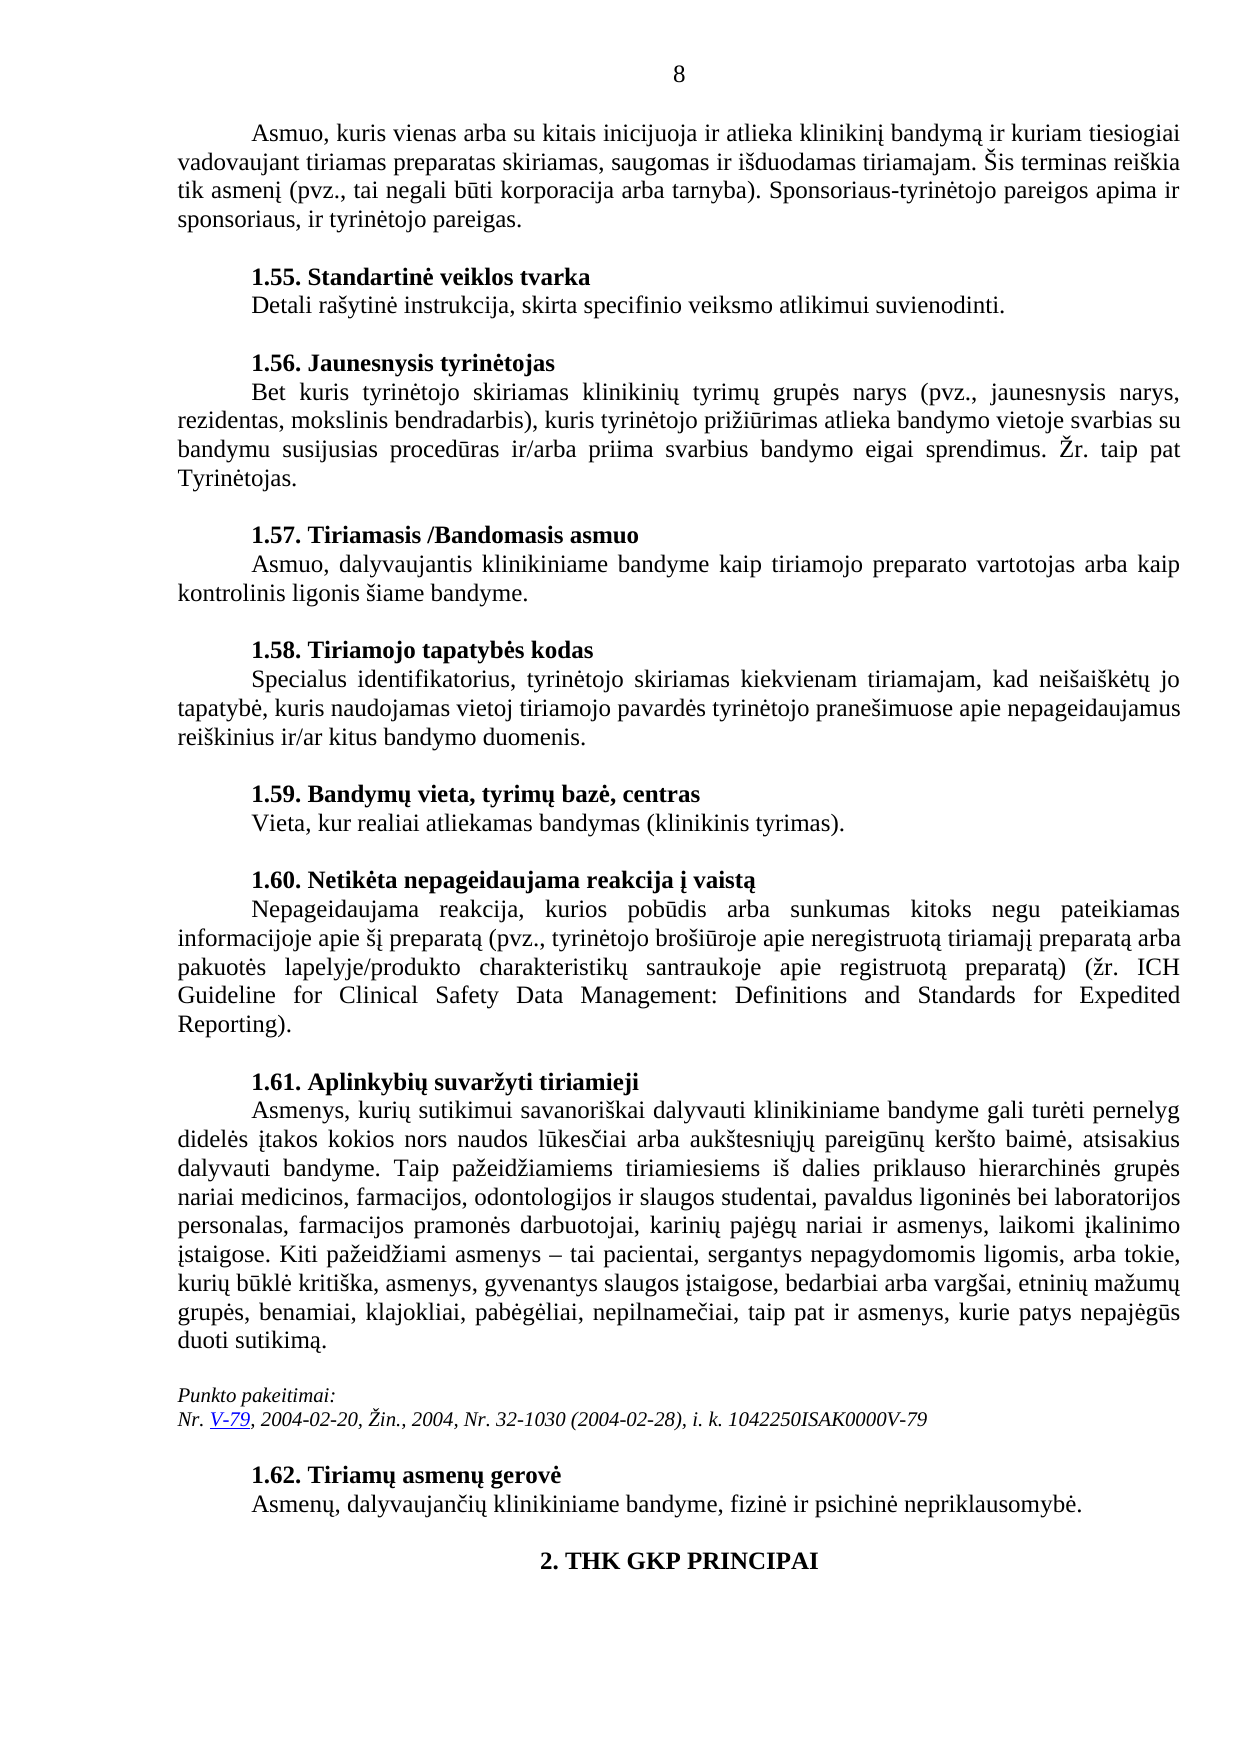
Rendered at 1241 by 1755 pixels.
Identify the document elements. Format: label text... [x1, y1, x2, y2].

text 1.56. Jaunesnysis tyrinėtojas [177, 348, 1181, 377]
text Detali rašytinė instrukcija, skirta specifinio veiksmo atlikimui suvienodinti. [177, 291, 1181, 319]
text Vieta, kur realiai atliekamas bandymas (klinikinis tyrimas). [177, 808, 1181, 837]
text 1.57. Tiriamasis /Bandomasis asmuo [177, 521, 1181, 549]
text Nepageidaujama reakcija, kurios pobūdis arba sunkumas kitoks negu pateikiamas informacijoje apie šį preparatą (pvz., tyrinėtojo brošiūroje apie neregistruotą tiriamajį preparatą arba pakuotės lapelyje/produkto charakteristikų santraukoje apie registruotą preparatą) (žr. ICH Guideline for Clinical Safety Data Management: Definitions and Standards for Expedited Reporting). [177, 894, 1181, 1038]
text 1.59. Bandymų vieta, tyrimų bazė, centras [177, 779, 1181, 808]
text 1.60. Netikėta nepageidaujama reakcija į vaistą [177, 866, 1181, 894]
text 1.62. Tiriamų asmenų gerovė [177, 1460, 1181, 1489]
text Asmenų, dalyvaujančių klinikiniame bandyme, fizinė ir psichinė nepriklausomybė. [177, 1489, 1181, 1517]
text 1.55. Standartinė veiklos tvarka [177, 262, 1181, 291]
text 1.61. Aplinkybių suvaržyti tiriamieji [177, 1067, 1181, 1096]
text Asmuo, dalyvaujantis klinikiniame bandyme kaip tiriamojo preparato vartotojas arba kaip kontrolinis ligonis šiame bandyme. [177, 549, 1181, 607]
text 2. THK GKP PRINCIPAI [177, 1546, 1181, 1575]
text Punkto pakeitimai: [177, 1383, 1181, 1407]
text Nr. V-79, 2004-02-20, Žin., 2004, Nr. 32-1030 (2004-02-28), i. k. 1042250ISAK0000V-79 [177, 1407, 1181, 1431]
text Specialus identifikatorius, tyrinėtojo skiriamas kiekvienam tiriamajam, kad neišaiškėtų jo tapatybė, kuris naudojamas vietoj tiriamojo pavardės tyrinėtojo pranešimuose apie nepageidaujamus reiškinius ir/ar kitus bandymo duomenis. [177, 664, 1181, 751]
text Asmenys, kurių sutikimui savanoriškai dalyvauti klinikiniame bandyme gali turėti pernelyg didelės įtakos kokios nors naudos lūkesčiai arba aukštesniųjų pareigūnų keršto baimė, atsisakius dalyvauti bandyme. Taip pažeidžiamiems tiriamiesiems iš dalies priklauso hierarchinės grupės nariai medicinos, farmacijos, odontologijos ir slaugos studentai, pavaldus ligoninės bei laboratorijos personalas, farmacijos pramonės darbuotojai, karinių pajėgų nariai ir asmenys, laikomi įkalinimo įstaigose. Kiti pažeidžiami asmenys – tai pacientai, sergantys nepagydomomis ligomis, arba tokie, kurių būklė kritiška, asmenys, gyvenantys slaugos įstaigose, bedarbiai arba vargšai, etninių mažumų grupės, benamiai, klajokliai, pabėgėliai, nepilnamečiai, taip pat ir asmenys, kurie patys nepajėgūs duoti sutikimą. [177, 1096, 1181, 1354]
text 1.58. Tiriamojo tapatybės kodas [177, 636, 1181, 664]
text Asmuo, kuris vienas arba su kitais inicijuoja ir atlieka klinikinį bandymą ir kuriam tiesiogiai vadovaujant tiriamas preparatas skiriamas, saugomas ir išduodamas tiriamajam. Šis terminas reiškia tik asmenį (pvz., tai negali būti korporacija arba tarnyba). Sponsoriaus-tyrinėtojo pareigos apima ir sponsoriaus, ir tyrinėtojo pareigas. [177, 118, 1181, 233]
text Bet kuris tyrinėtojo skiriamas klinikinių tyrimų grupės narys (pvz., jaunesnysis narys, rezidentas, mokslinis bendradarbis), kuris tyrinėtojo prižiūrimas atlieka bandymo vietoje svarbias su bandymu susijusias procedūras ir/arba priima svarbius bandymo eigai sprendimus. Žr. taip pat Tyrinėtojas. [177, 377, 1181, 492]
